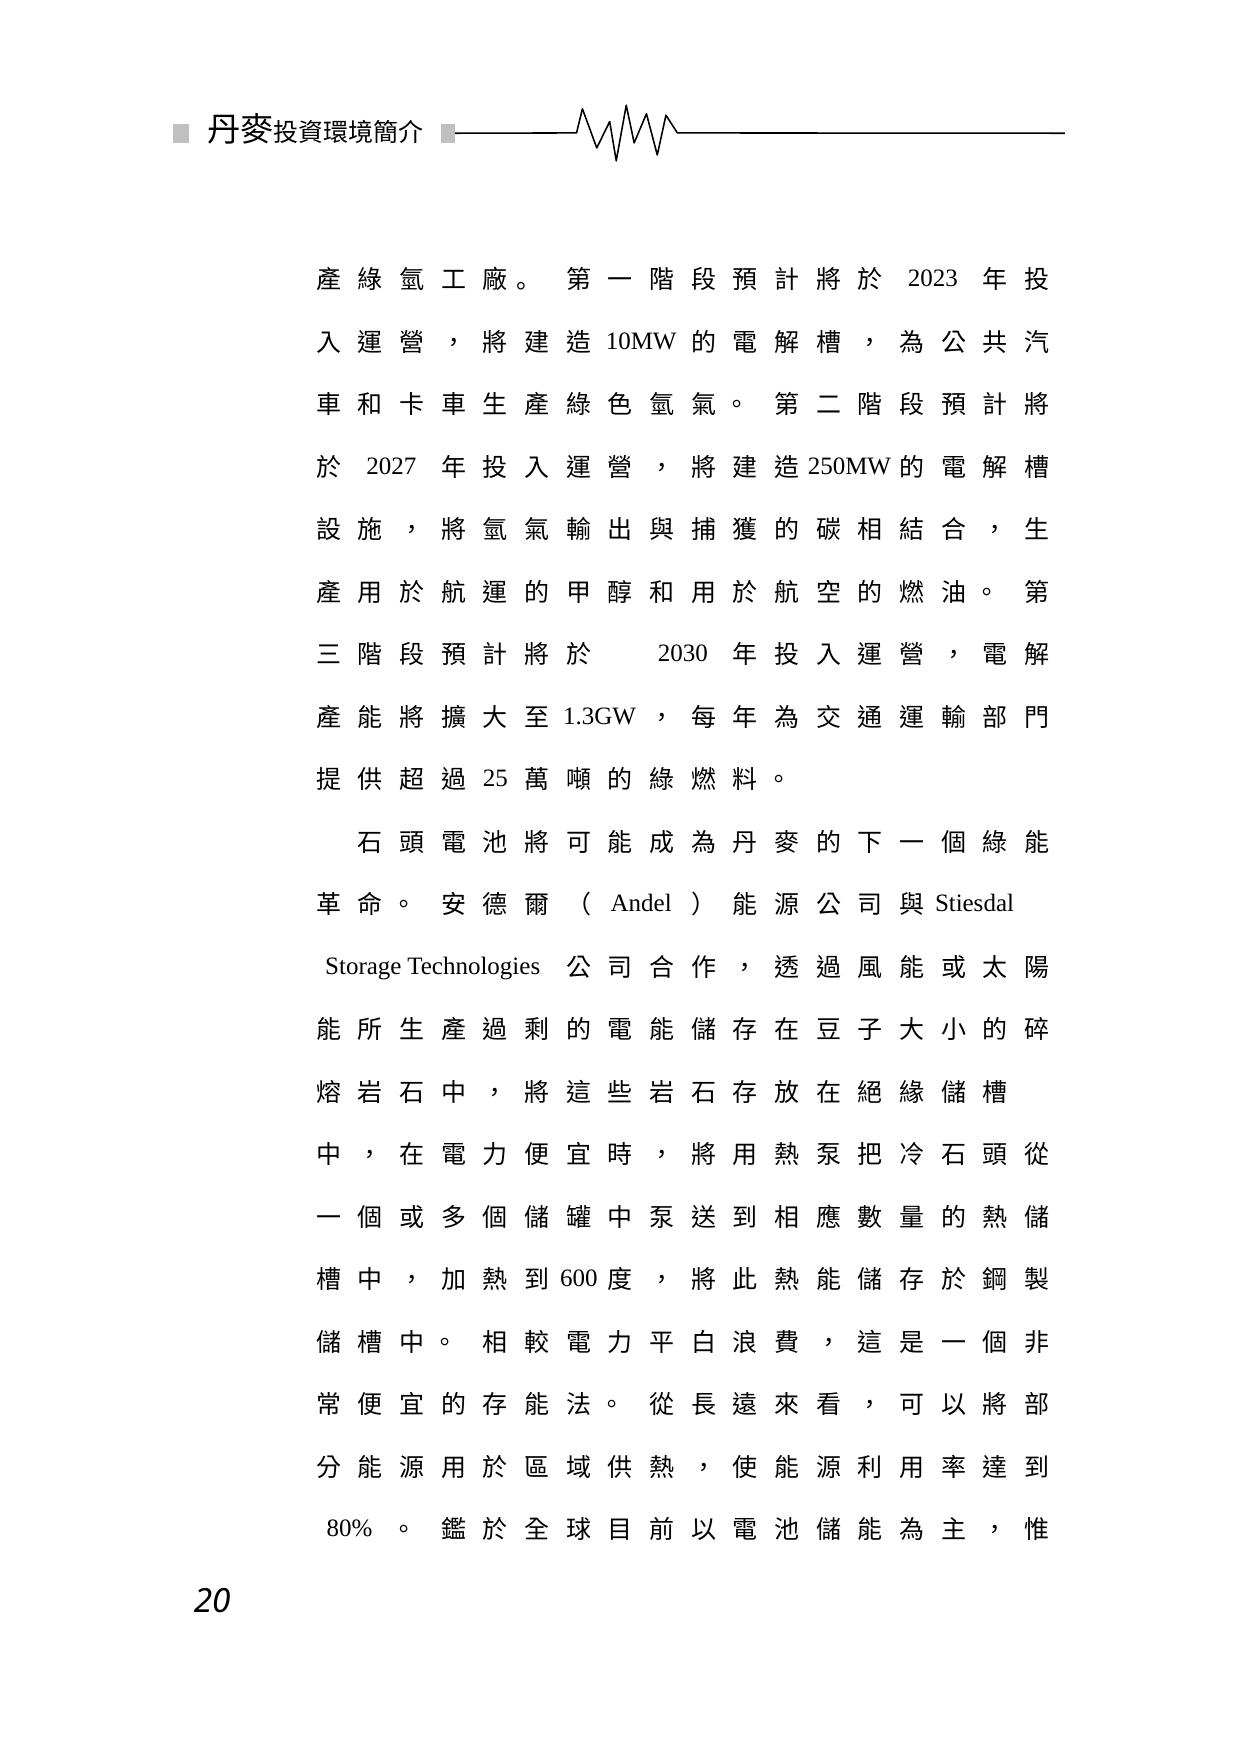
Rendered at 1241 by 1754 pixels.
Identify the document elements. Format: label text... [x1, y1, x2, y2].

text 產綠氫工廠。第一階段預計將於2023年投入運營，將建造10MW的電解槽，為公共汽車和卡車生產綠色氫氣。第二階段預計將於2027年投入運營，將建造250MW的電解槽設施，將氫氣輸出與捕獲的碳相結合，生產用於航運的甲醇和用於航空的燃油。第三階段預計將於 2030年投入運營，電解產能將擴大至1.3GW，每年為交通運輸部門提供超過25萬噸的綠燃料。 [281, 236, 1058, 799]
text 石頭電池將可能成為丹麥的下一個綠能革命。安德爾（Andel）能源公司與Stiesdal Storage Technologies公司合作，透過風能或太陽能所生產過剩的電能儲存在豆子大小的碎熔岩石中，將這些岩石存放在絕緣儲槽中，在電力便宜時，將用熱泵把冷石頭從一個或多個儲罐中泵送到相應數量的熱儲槽中，加熱到600度，將此熱能儲存於鋼製儲槽中。相較電力平白浪費，這是一個非常便宜的存能法。從長遠來看，可以將部分能源用於區域供熱，使能源利用率達到80%。鑑於全球目前以電池儲能為主，惟 [281, 799, 1058, 1549]
